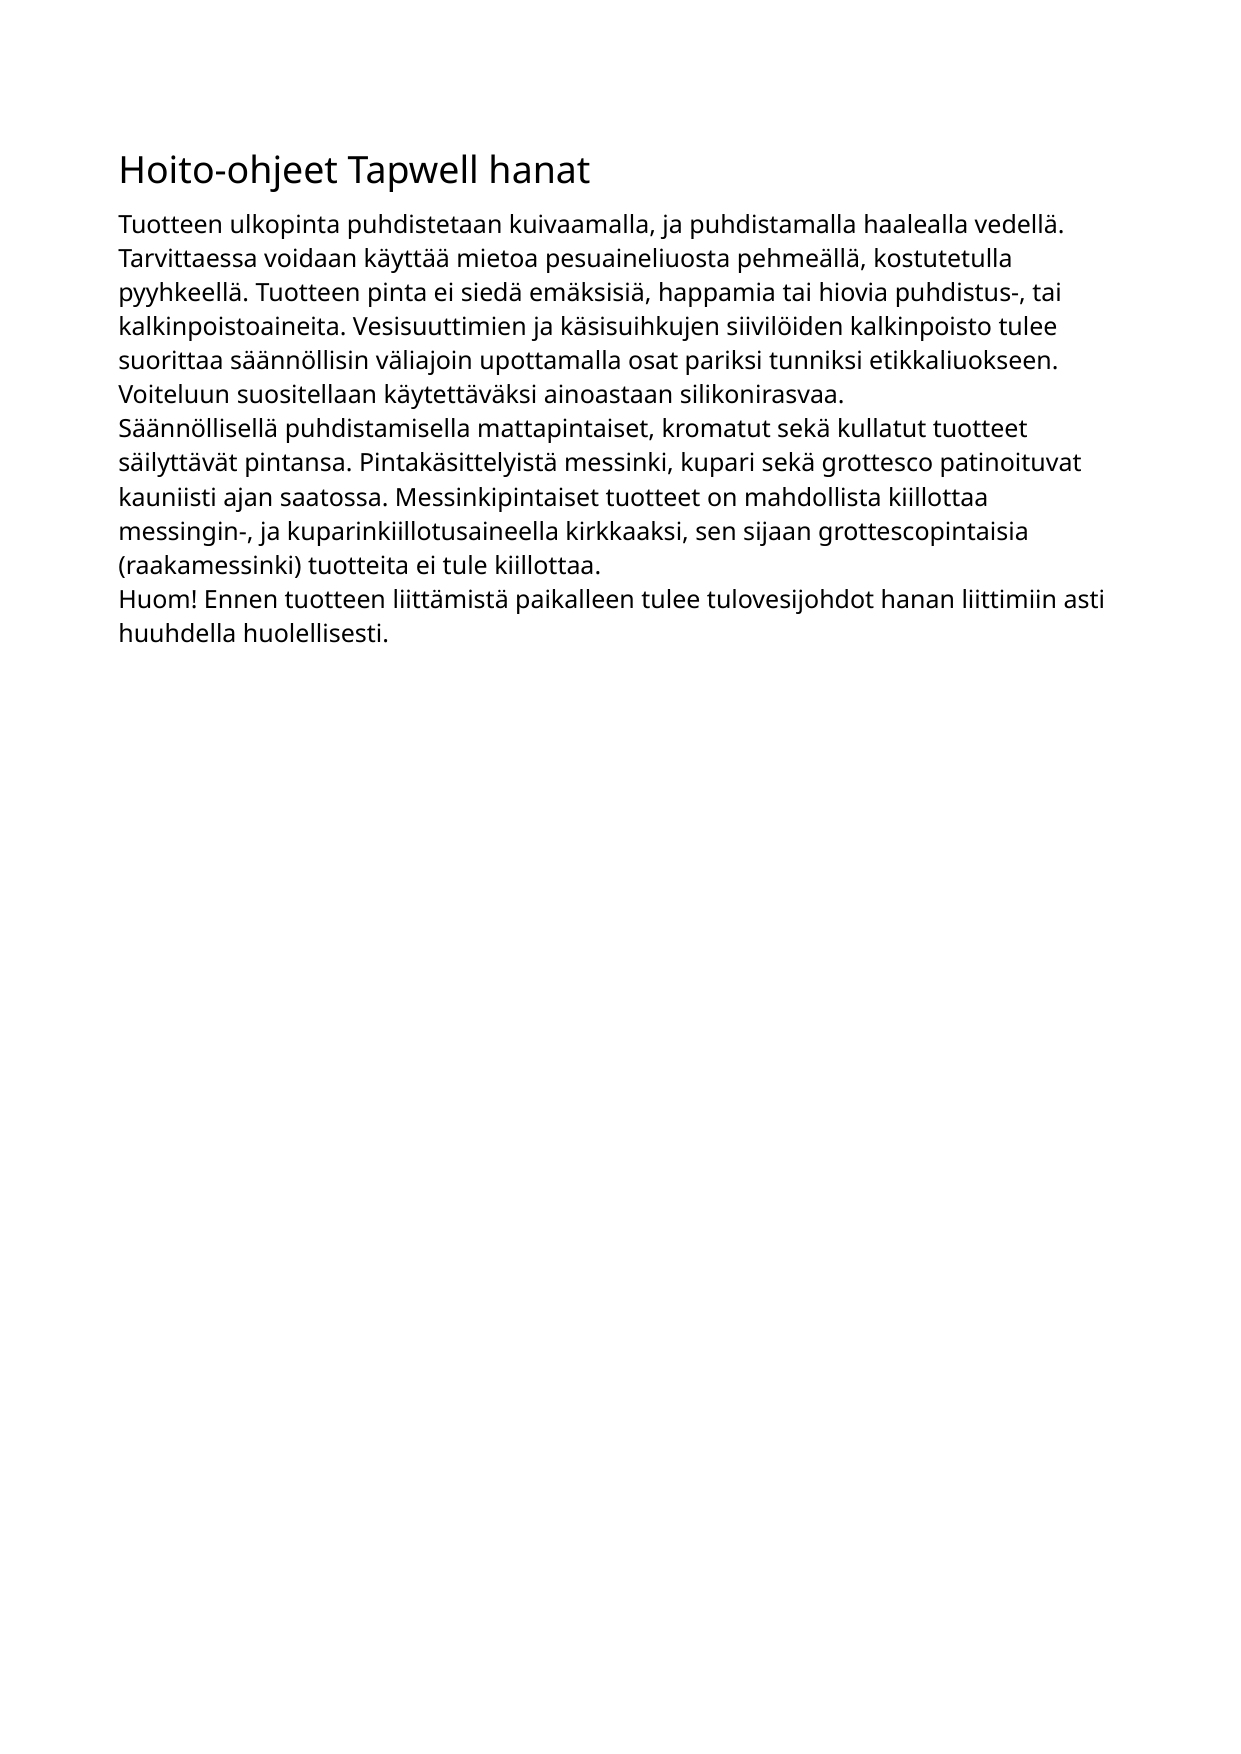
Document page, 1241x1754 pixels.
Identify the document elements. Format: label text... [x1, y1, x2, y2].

text Säännöllisellä puhdistamisella mattapintaiset, kromatut sekä kullatut tuotteet säilyttävät pintansa. Pintakäsittelyistä messinki, kupari sekä grottesco patinoituvat kauniisti ajan saatossa. Messinkipintaiset tuotteet on mahdollista kiillottaa messingin-, ja kuparinkiillotusaineella kirkkaaksi, sen sijaan grottescopintaisia (raakamessinki) tuotteita ei tule kiillottaa. [118, 411, 1122, 581]
text Tuotteen ulkopinta puhdistetaan kuivaamalla, ja puhdistamalla haalealla vedellä. Tarvittaessa voidaan käyttää mietoa pesuaineliuosta pehmeällä, kostutetulla pyyhkeellä. Tuotteen pinta ei siedä emäksisiä, happamia tai hiovia puhdistus-, tai kalkinpoistoaineita. Vesisuuttimien ja käsisuihkujen siivilöiden kalkinpoisto tulee suorittaa säännöllisin väliajoin upottamalla osat pariksi tunniksi etikkaliuokseen. Voiteluun suositellaan käytettäväksi ainoastaan silikonirasvaa. [118, 207, 1122, 411]
subtitle Hoito-ohjeet Tapwell hanat [118, 143, 1122, 194]
text Huom! Ennen tuotteen liittämistä paikalleen tulee tulovesijohdot hanan liittimiin asti huuhdella huolellisesti. [118, 581, 1122, 649]
